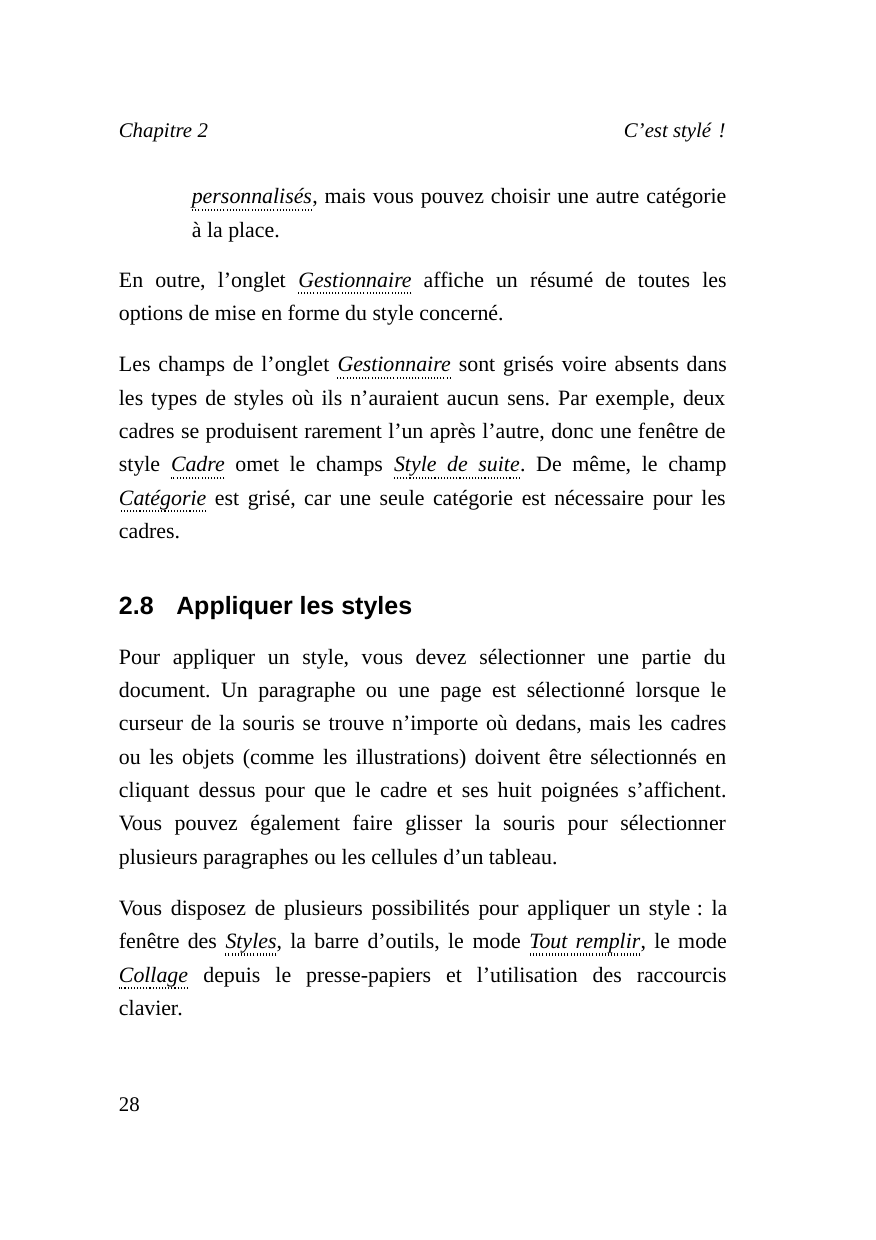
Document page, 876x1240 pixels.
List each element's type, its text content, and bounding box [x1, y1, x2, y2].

text En outre, l’onglet Gestionnaire affiche un résumé de toutes les options de mise en forme du style concerné. [119, 261, 727, 327]
text Les champs de l’onglet Gestionnaire sont grisés voire absents dans les types de styles où ils n’auraient aucun sens. Par exemple, deux cadres se produisent rarement l’un après l’autre, donc une fenêtre de style Cadre omet le champs Style de suite. De même, le champ Catégorie est grisé, car une seule catégorie est nécessaire pour les cadres. [119, 345, 727, 545]
text Pour appliquer un style, vous devez sélectionner une partie du document. Un paragraphe ou une page est sélectionné lorsque le curseur de la souris se trouve n’importe où dedans, mais les cadres ou les objets (comme les illustrations) doivent être sélectionnés en cliquant dessus pour que le cadre et ses huit poignées s’affichent. Vous pouvez également faire glisser la souris pour sélectionner plusieurs paragraphes ou les cellules d’un tableau. [119, 637, 727, 871]
subtitle Appliquer les styles [119, 587, 727, 621]
list personnalisés, mais vous pouvez choisir une autre catégorie à la place. [150, 177, 727, 244]
text Vous disposez de plusieurs possibilités pour appliquer un style : la fenêtre des Styles, la barre d’outils, le mode Tout remplir, le mode Collage depuis le presse-papiers et l’utilisation des raccourcis clavier. [119, 889, 727, 1022]
